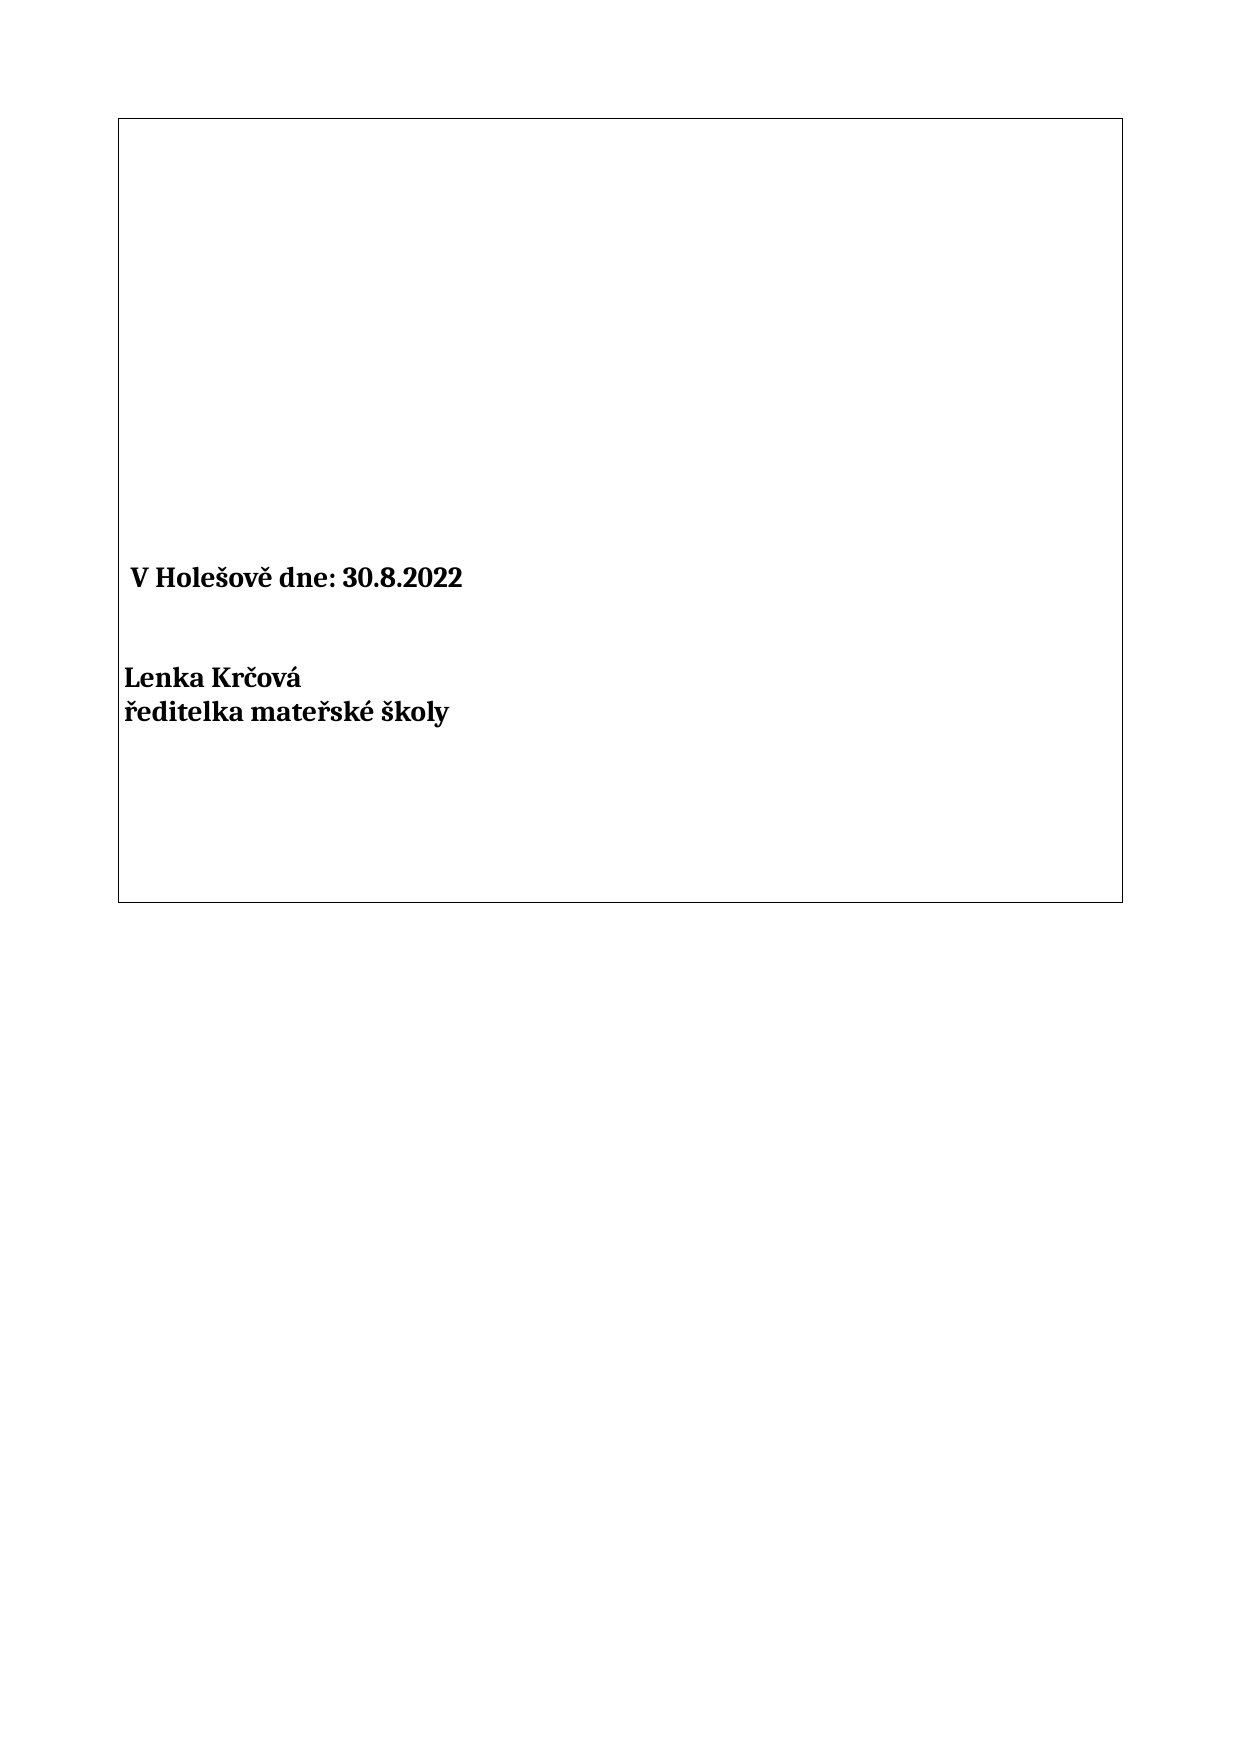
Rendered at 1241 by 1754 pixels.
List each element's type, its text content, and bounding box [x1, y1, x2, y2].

table_header V Holešově dne: 30.8.2022 Lenka Krčová ředitelka mateřské školy [119, 119, 1122, 902]
